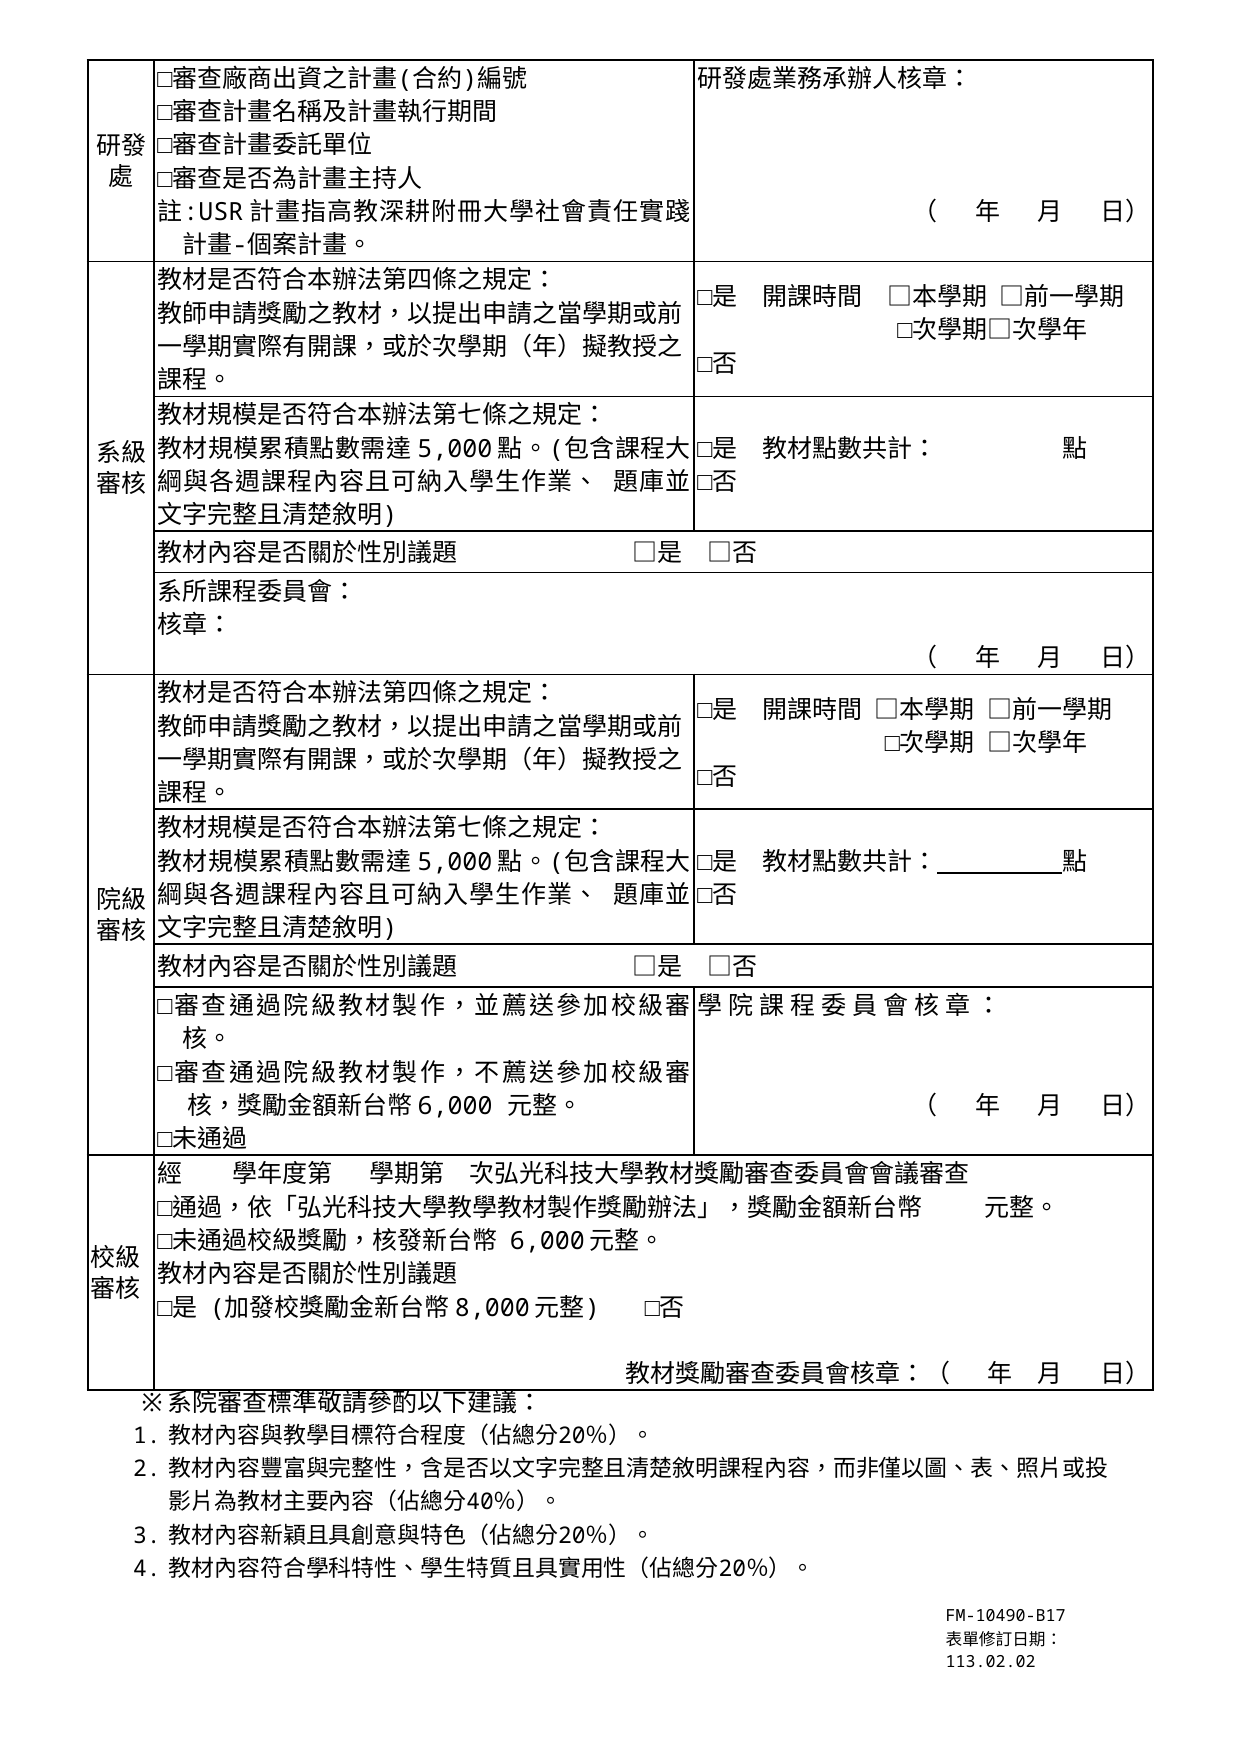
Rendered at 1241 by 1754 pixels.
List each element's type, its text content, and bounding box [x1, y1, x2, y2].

table_cell □是 開課時間 □本學期 □前一學期 □次學期 □次學年 □否 [695, 675, 1152, 808]
table_cell □是 開課時間 □本學期 □前一學期 □次學期□次學年 □否 [695, 262, 1152, 396]
table_cell 院級審核 [89, 675, 153, 1154]
text FM-10490-B17 [945, 1603, 1148, 1626]
table_cell 教材是否符合本辦法第四條之規定： 教師申請獎勵之教材，以提出申請之當學期或前一學期實際有開課，或於次學期（年）擬教授之課程。 [155, 262, 693, 396]
table_cell □審查通過院級教材製作，並薦送參加校級審核。 □審查通過院級教材製作，不薦送參加校級審核，獎勵金額新台幣6,000 元整。 □未通過 [155, 988, 693, 1154]
table_cell 教材是否符合本辦法第四條之規定： 教師申請獎勵之教材，以提出申請之當學期或前一學期實際有開課，或於次學期（年）擬教授之課程。 [155, 675, 693, 808]
table_cell 教材規模是否符合本辦法第七條之規定： 教材規模累積點數需達5,000點。(包含課程大綱與各週課程內容且可納入學生作業、 題庫並文字完整且清楚敘明) [155, 397, 693, 530]
table_cell 教材規模是否符合本辦法第七條之規定： 教材規模累積點數需達5,000點。(包含課程大綱與各週課程內容且可納入學生作業、 題庫並文字完整且清楚敘明) [155, 810, 693, 943]
text ※系院審查標準敬請參酌以下建議： [137, 1391, 1122, 1416]
list 教材內容新穎且具創意與特色（佔總分20％）。 [133, 1516, 1122, 1550]
text 表單修訂日期：113.02.02 [945, 1626, 1148, 1669]
table_cell 研發處 [89, 61, 153, 261]
table_cell □是 教材點數共計： 點 □否 [695, 397, 1152, 530]
table_cell 研發處業務承辦人核章： （ 年 月 日） [695, 61, 1152, 261]
table_cell □審查廠商出資之計畫(合約)編號 □審查計畫名稱及計畫執行期間 □審查計畫委託單位 □審查是否為計畫主持人 註:USR計畫指高教深耕附冊大學社會責任實踐計畫-個案計畫。 [155, 61, 693, 261]
table_cell 學院課程委員會核章： （ 年 月 日） [695, 988, 1152, 1154]
table_cell 系級審核 [89, 262, 153, 673]
table_cell □是 教材點數共計： 點 □否 [695, 810, 1152, 943]
table_cell 教材內容是否關於性別議題 □是 □否 [155, 945, 1152, 986]
list 教材內容與教學目標符合程度（佔總分20％）。 [133, 1416, 1122, 1450]
table_cell 系所課程委員會： 核章： （ 年 月 日） [155, 573, 1152, 673]
table_cell 教材內容是否關於性別議題 □是 □否 [155, 532, 1152, 572]
table_cell 校級 審核 [89, 1156, 153, 1389]
list 教材內容符合學科特性、學生特質且具實用性（佔總分20％）。 [133, 1550, 1122, 1583]
table_cell 經 學年度第 學期第 次弘光科技大學教材獎勵審查委員會會議審查 □通過，依「弘光科技大學教學教材製作獎勵辦法」，獎勵金額新台幣 元整。 □未通過校級獎勵，核發新台幣 6,000元整。 教材內容是否關於性別議題 □是 (加發校獎勵金新台幣8,000元整) □否 教材獎勵審查委員會核章：（ 年 月 日） [155, 1156, 1152, 1389]
list 教材內容豐富與完整性，含是否以文字完整且清楚敘明課程內容，而非僅以圖、表、照片或投影片為教材主要內容（佔總分40％）。 [133, 1450, 1122, 1516]
